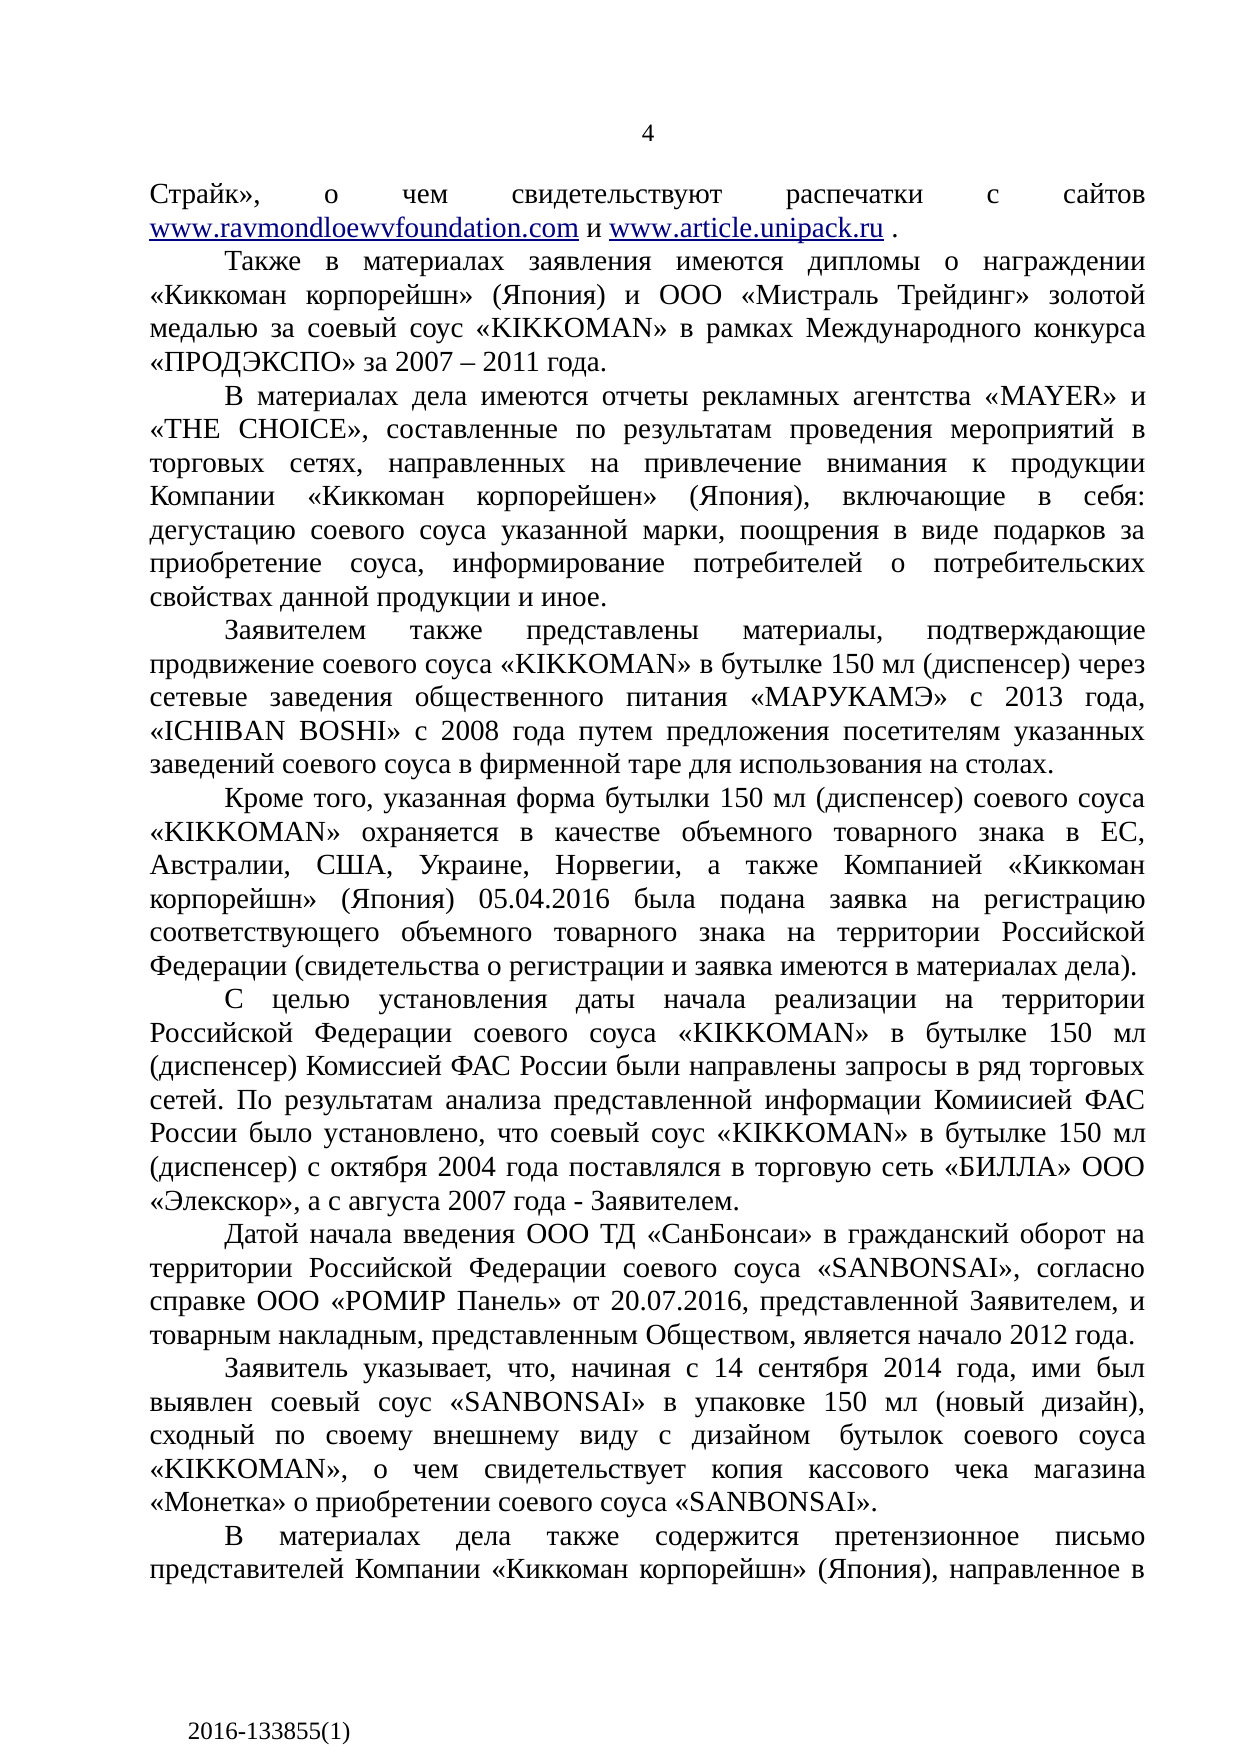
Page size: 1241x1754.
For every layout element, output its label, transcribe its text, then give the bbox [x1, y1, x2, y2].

text В материалах дела также содержится претензионное письмо представителей Компании «Киккоман корпорейшн» (Япония), направленное в [149, 1518, 1146, 1585]
text Заявитель указывает, что, начиная с 14 сентября 2014 года, ими был выявлен соевый соус «SANBONSAI» в упаковке 150 мл (новый дизайн), сходный по своему внешнему виду с дизайном бутылок соевого соуса «KIKKOMAN», о чем свидетельствует копия кассового чека магазина «Монетка» о приобретении соевого соуса «SANBONSAI». [149, 1350, 1146, 1518]
text Также в материалах заявления имеются дипломы о награждении «Киккоман корпорейшн» (Япония) и ООО «Мистраль Трейдинг» золотой медалью за соевый соус «KIKKOMAN» в рамках Международного конкурса «ПРОДЭКСПО» за 2007 – 2011 года. [149, 243, 1146, 378]
text В материалах дела имеются отчеты рекламных агентства «MAYER» и «THE CHOICE», составленные по результатам проведения мероприятий в торговых сетях, направленных на привлечение внимания к продукции Компании «Киккоман корпорейшен» (Япония), включающие в себя: дегустацию соевого соуса указанной марки, поощрения в виде подарков за приобретение соуса, информирование потребителей о потребительских свойствах данной продукции и иное. [149, 378, 1146, 612]
text С целью установления даты начала реализации на территории Российской Федерации соевого соуса «KIKKOMAN» в бутылке 150 мл (диспенсер) Комиссией ФАС России были направлены запросы в ряд торговых сетей. По результатам анализа представленной информации Комиисией ФАС России было установлено, что соевый соус «KIKKOMAN» в бутылке 150 мл (диспенсер) с октября 2004 года поставлялся в торговую сеть «БИЛЛА» ООО «Элекскор», а с августа 2007 года - Заявителем. [149, 981, 1146, 1216]
text Заявителем также представлены материалы, подтверждающие продвижение соевого соуса «KIKKOMAN» в бутылке 150 мл (диспенсер) через сетевые заведения общественного питания «МАРУКАМЭ» с 2013 года, «ICHIBAN BOSHI» с 2008 года путем предложения посетителям указанных заведений соевого соуса в фирменной таре для использования на столах. [149, 612, 1146, 780]
text Кроме того, указанная форма бутылки 150 мл (диспенсер) соевого соуса «KIKKOMAN» охраняется в качестве объемного товарного знака в ЕС, Австралии, США, Украине, Норвегии, а также Компанией «Киккоман корпорейшн» (Япония) 05.04.2016 была подана заявка на регистрацию соответствующего объемного товарного знака на территории Российской Федерации (свидетельства о регистрации и заявка имеются в материалах дела). [149, 780, 1146, 981]
text Страйк», о чем свидетельствуют распечатки с сайтов www.ravmondloewvfoundation.com и www.article.unipack.ru . [149, 176, 1146, 243]
text Датой начала введения ООО ТД «СанБонсаи» в гражданский оборот на территории Российской Федерации соевого соуса «SANBONSAI», согласно справке ООО «РОМИР Панель» от 20.07.2016, представленной Заявителем, и товарным накладным, представленным Обществом, является начало 2012 года. [149, 1216, 1146, 1350]
